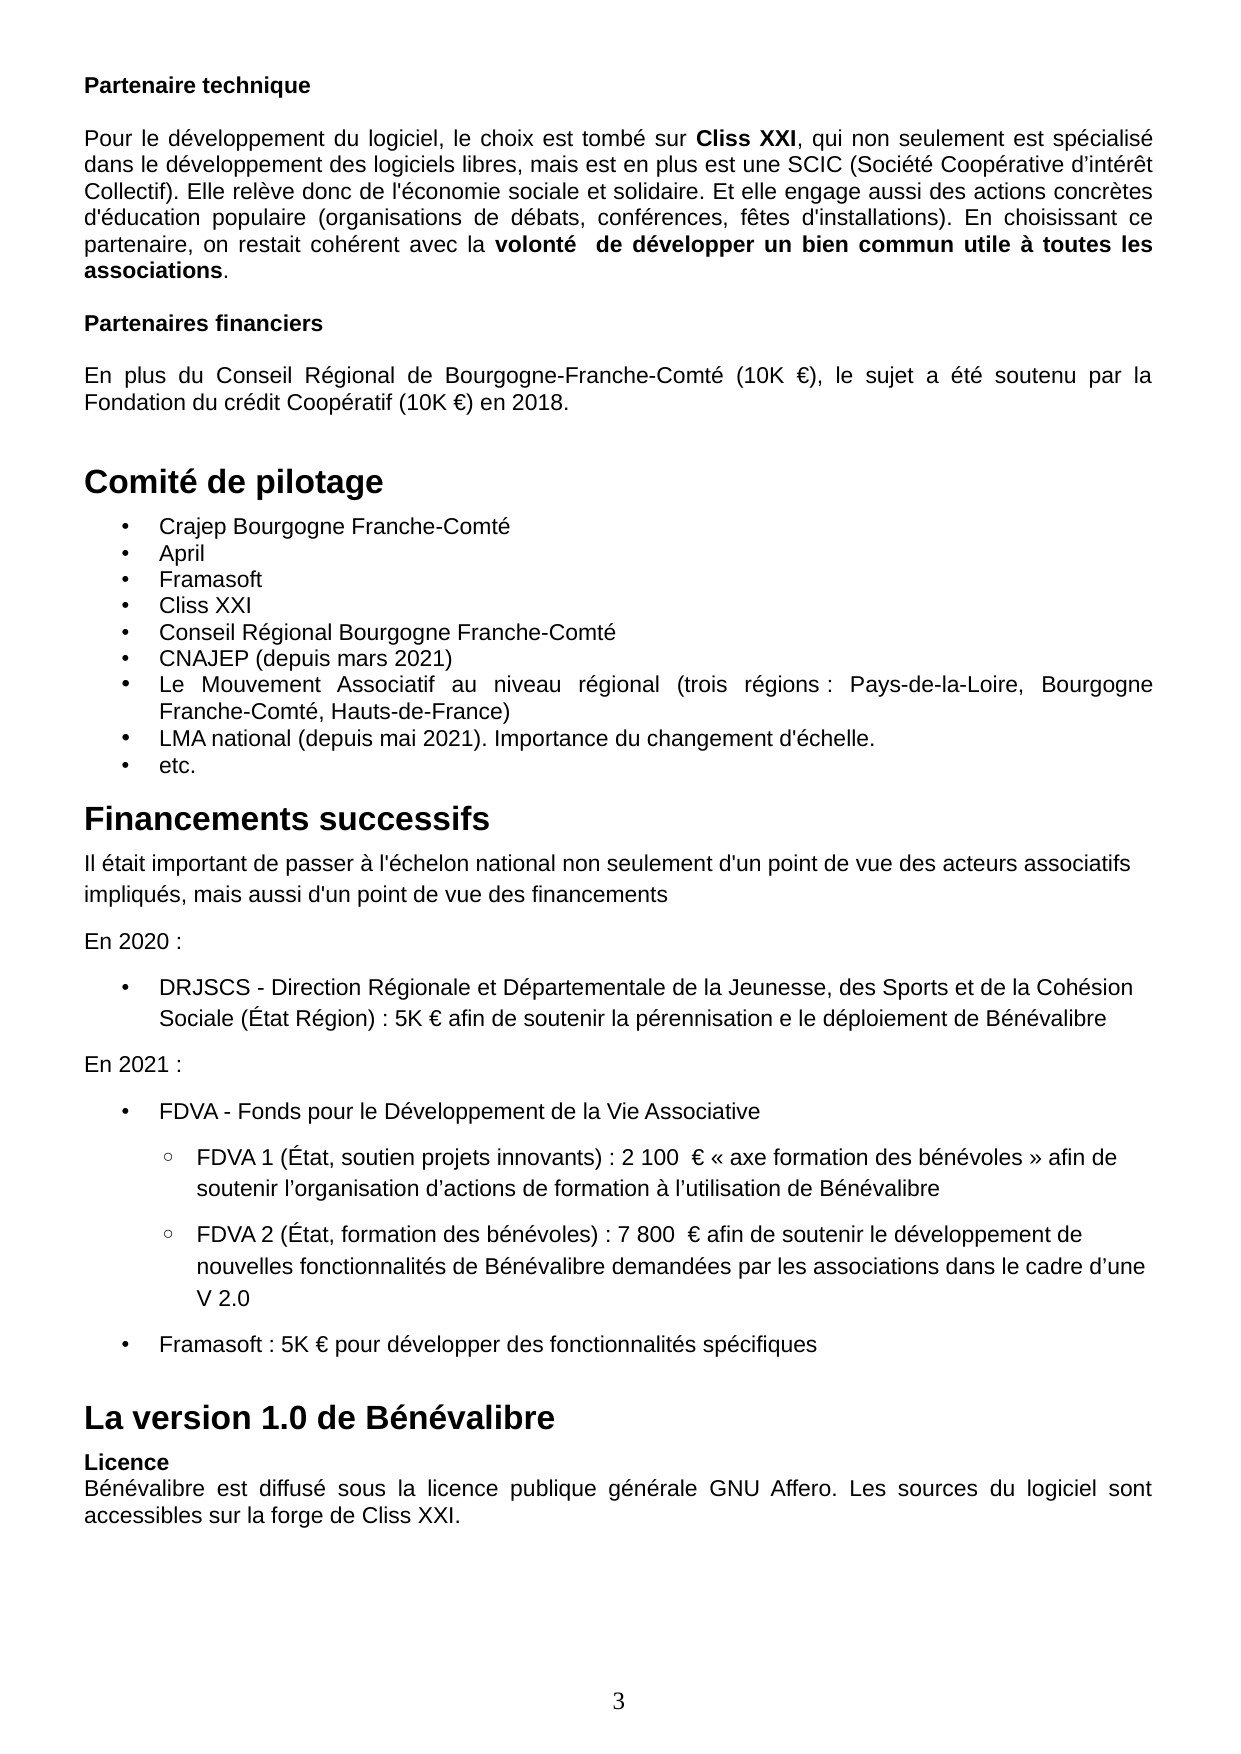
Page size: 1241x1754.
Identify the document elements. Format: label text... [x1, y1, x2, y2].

list LMA national (depuis mai 2021). Importance du changement d'échelle. [121, 725, 1153, 752]
list Framasoft [121, 566, 1153, 592]
list etc. [121, 752, 1153, 778]
list FDVA 1 (État, soutien projets innovants) : 2 100 € « axe formation des bénévoles » afin de soutenir l’organisation d’actions de formation à l’utilisation de Bénévalibre [159, 1144, 1153, 1202]
text Licence [84, 1449, 1153, 1475]
list DRJSCS - Direction Régionale et Départementale de la Jeunesse, des Sports et de la Cohésion Sociale (État Région) : 5K € afin de soutenir la pérennisation e le déploiement de Bénévalibre [121, 974, 1153, 1032]
text Pour le développement du logiciel, le choix est tombé sur Cliss XXI, qui non seulement est spécialisé dans le développement des logiciels libres, mais est en plus est une SCIC (Société Coopérative d’intérêt Collectif). Elle relève donc de l'économie sociale et solidaire. Et elle engage aussi des actions concrètes d'éducation populaire (organisations de débats, conférences, fêtes d'installations). En choisissant ce partenaire, on restait cohérent avec la volonté de développer un bien commun utile à toutes les associations. [84, 125, 1153, 283]
subtitle La version 1.0 de Bénévalibre [84, 1398, 1153, 1436]
text En 2020 : [84, 928, 1153, 954]
list Cliss XXI [121, 592, 1153, 619]
text Il était important de passer à l'échelon national non seulement d'un point de vue des acteurs associatifs impliqués, mais aussi d'un point de vue des financements [84, 850, 1153, 908]
list CNAJEP (depuis mars 2021) [121, 645, 1153, 671]
text Partenaire technique [84, 72, 1153, 99]
text En plus du Conseil Régional de Bourgogne-Franche-Comté (10K €), le sujet a été soutenu par la Fondation du crédit Coopératif (10K €) en 2018. [84, 362, 1153, 415]
list Framasoft : 5K € pour développer des fonctionnalités spécifiques [121, 1331, 1153, 1357]
text En 2021 : [84, 1051, 1153, 1078]
subtitle Comité de pilotage [84, 462, 1153, 501]
list April [121, 540, 1153, 566]
text Partenaires financiers [84, 309, 1153, 336]
list Crajep Bourgogne Franche-Comté [121, 513, 1153, 540]
list Conseil Régional Bourgogne Franche-Comté [121, 619, 1153, 645]
list Le Mouvement Associatif au niveau régional (trois régions : Pays-de-la-Loire, Bourgogne Franche-Comté, Hauts-de-France) [121, 671, 1153, 725]
text Bénévalibre est diffusé sous la licence publique générale GNU Affero. Les sources du logiciel sont accessibles sur la forge de Cliss XXI. [84, 1475, 1153, 1528]
list FDVA 2 (État, formation des bénévoles) : 7 800 € afin de soutenir le développement de nouvelles fonctionnalités de Bénévalibre demandées par les associations dans le cadre d’une V 2.0 [159, 1221, 1153, 1311]
subtitle Financements successifs [84, 799, 1153, 837]
list FDVA - Fonds pour le Développement de la Vie Associative [121, 1098, 1153, 1124]
